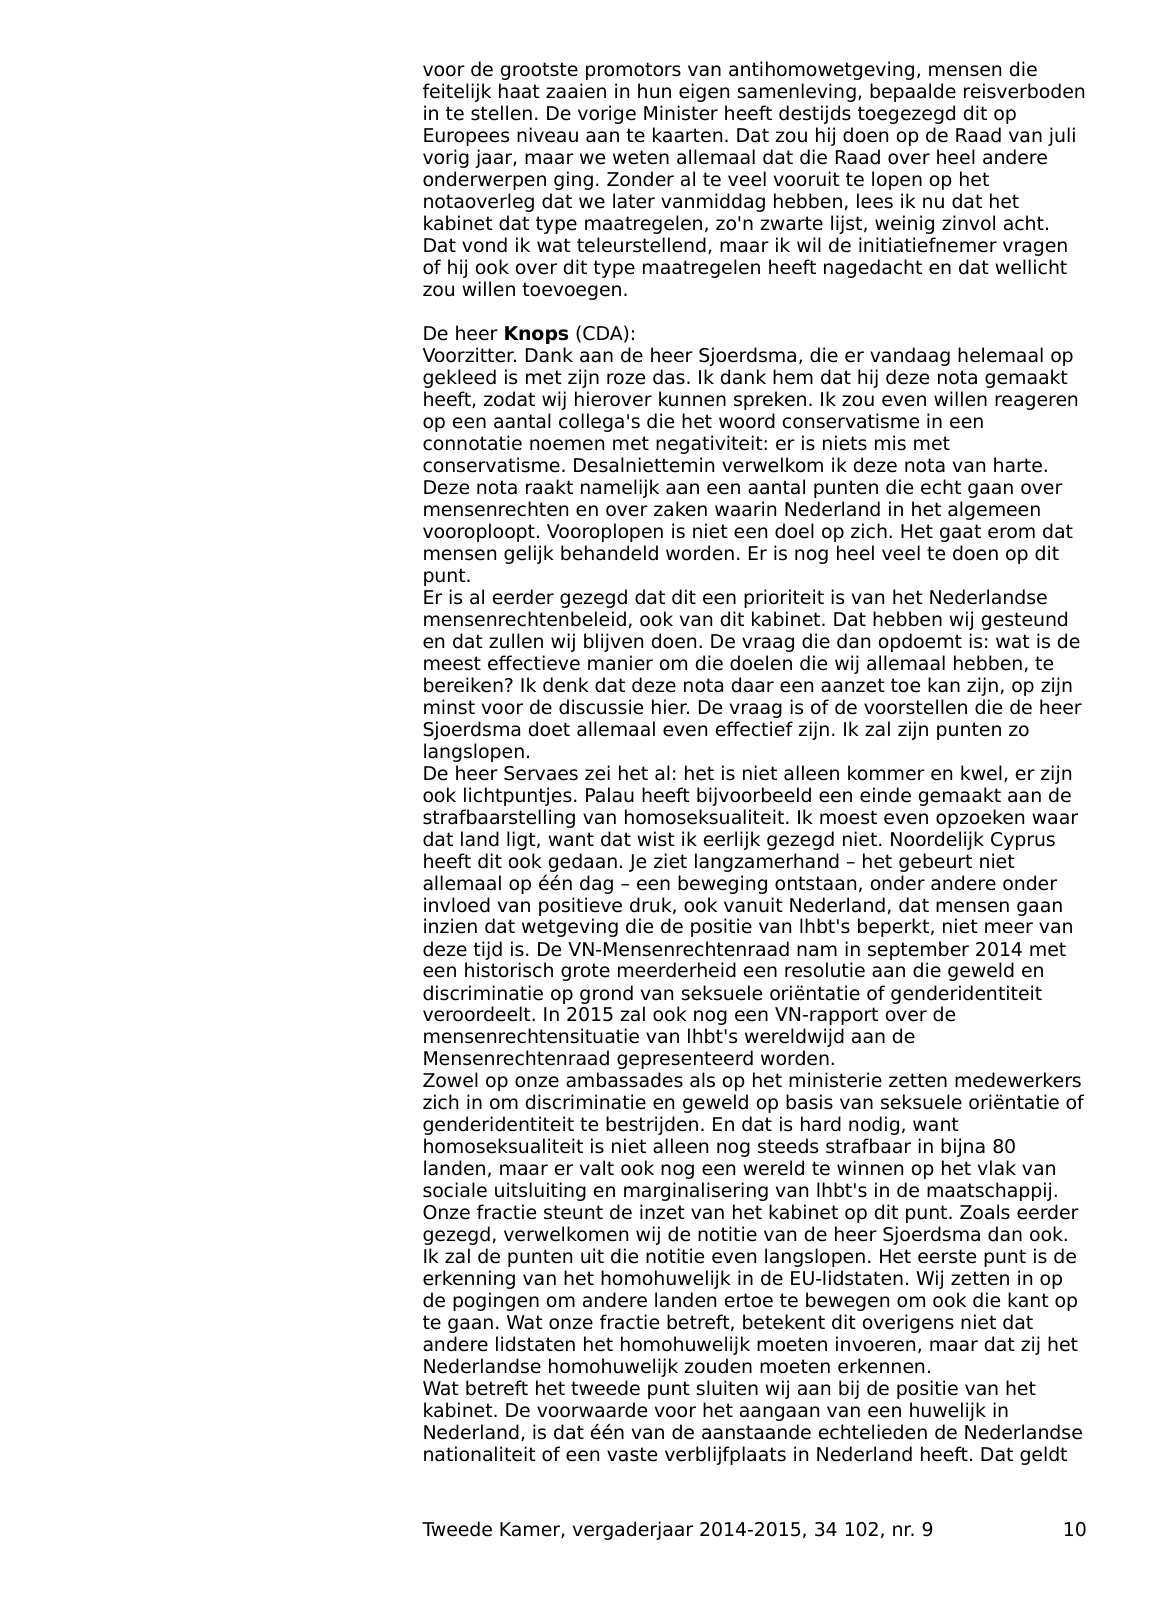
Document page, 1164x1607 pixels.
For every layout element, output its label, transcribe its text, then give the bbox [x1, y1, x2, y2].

text Voorzitter. Dank aan de heer Sjoerdsma, die er vandaag helemaal op gekleed is met zijn roze das. Ik dank hem dat hij deze nota gemaakt heeft, zodat wij hierover kunnen spreken. Ik zou even willen reageren op een aantal collega's die het woord conservatisme in een connotatie noemen met negativiteit: er is niets mis met conservatisme. Desalniettemin verwelkom ik deze nota van harte. Deze nota raakt namelijk aan een aantal punten die echt gaan over mensenrechten en over zaken waarin Nederland in het algemeen vooroploopt. Vooroplopen is niet een doel op zich. Het gaat erom dat mensen gelijk behandeld worden. Er is nog heel veel te doen op dit punt. [422, 345, 1087, 587]
text voor de grootste promotors van antihomowetgeving, mensen die feitelijk haat zaaien in hun eigen samenleving, bepaalde reisverboden in te stellen. De vorige Minister heeft destijds toegezegd dit op Europees niveau aan te kaarten. Dat zou hij doen op de Raad van juli vorig jaar, maar we weten allemaal dat die Raad over heel andere onderwerpen ging. Zonder al te veel vooruit te lopen op het notaoverleg dat we later vanmiddag hebben, lees ik nu dat het kabinet dat type maatregelen, zo'n zwarte lijst, weinig zinvol acht. Dat vond ik wat teleurstellend, maar ik wil de initiatiefnemer vragen of hij ook over dit type maatregelen heeft nagedacht en dat wellicht zou willen toevoegen. [422, 59, 1087, 301]
text Wat betreft het tweede punt sluiten wij aan bij de positie van het kabinet. De voorwaarde voor het aangaan van een huwelijk in Nederland, is dat één van de aanstaande echtelieden de Nederlandse nationaliteit of een vaste verblijfplaats in Nederland heeft. Dat geldt [422, 1378, 1087, 1466]
text Ik zal de punten uit die notitie even langslopen. Het eerste punt is de erkenning van het homohuwelijk in de EU-lidstaten. Wij zetten in op de pogingen om andere landen ertoe te bewegen om ook die kant op te gaan. Wat onze fractie betreft, betekent dit overigens niet dat andere lidstaten het homohuwelijk moeten invoeren, maar dat zij het Nederlandse homohuwelijk zouden moeten erkennen. [422, 1246, 1087, 1378]
text De heer Servaes zei het al: het is niet alleen kommer en kwel, er zijn ook lichtpuntjes. Palau heeft bijvoorbeeld een einde gemaakt aan de strafbaarstelling van homoseksualiteit. Ik moest even opzoeken waar dat land ligt, want dat wist ik eerlijk gezegd niet. Noordelijk Cyprus heeft dit ook gedaan. Je ziet langzamerhand – het gebeurt niet allemaal op één dag – een beweging ontstaan, onder andere onder invloed van positieve druk, ook vanuit Nederland, dat mensen gaan inzien dat wetgeving die de positie van lhbt's beperkt, niet meer van deze tijd is. De VN-Mensenrechtenraad nam in september 2014 met een historisch grote meerderheid een resolutie aan die geweld en discriminatie op grond van seksuele oriëntatie of genderidentiteit veroordeelt. In 2015 zal ook nog een VN-rapport over de mensenrechtensituatie van lhbt's wereldwijd aan de Mensenrechtenraad gepresenteerd worden. [422, 763, 1087, 1070]
text Er is al eerder gezegd dat dit een prioriteit is van het Nederlandse mensenrechtenbeleid, ook van dit kabinet. Dat hebben wij gesteund en dat zullen wij blijven doen. De vraag die dan opdoemt is: wat is de meest effectieve manier om die doelen die wij allemaal hebben, te bereiken? Ik denk dat deze nota daar een aanzet toe kan zijn, op zijn minst voor de discussie hier. De vraag is of de voorstellen die de heer Sjoerdsma doet allemaal even effectief zijn. Ik zal zijn punten zo langslopen. [422, 587, 1087, 763]
text De heer Knops (CDA): [422, 323, 1087, 345]
text Zowel op onze ambassades als op het ministerie zetten medewerkers zich in om discriminatie en geweld op basis van seksuele oriëntatie of genderidentiteit te bestrijden. En dat is hard nodig, want homoseksualiteit is niet alleen nog steeds strafbaar in bijna 80 landen, maar er valt ook nog een wereld te winnen op het vlak van sociale uitsluiting en marginalisering van lhbt's in de maatschappij. Onze fractie steunt de inzet van het kabinet op dit punt. Zoals eerder gezegd, verwelkomen wij de notitie van de heer Sjoerdsma dan ook. [422, 1070, 1087, 1246]
